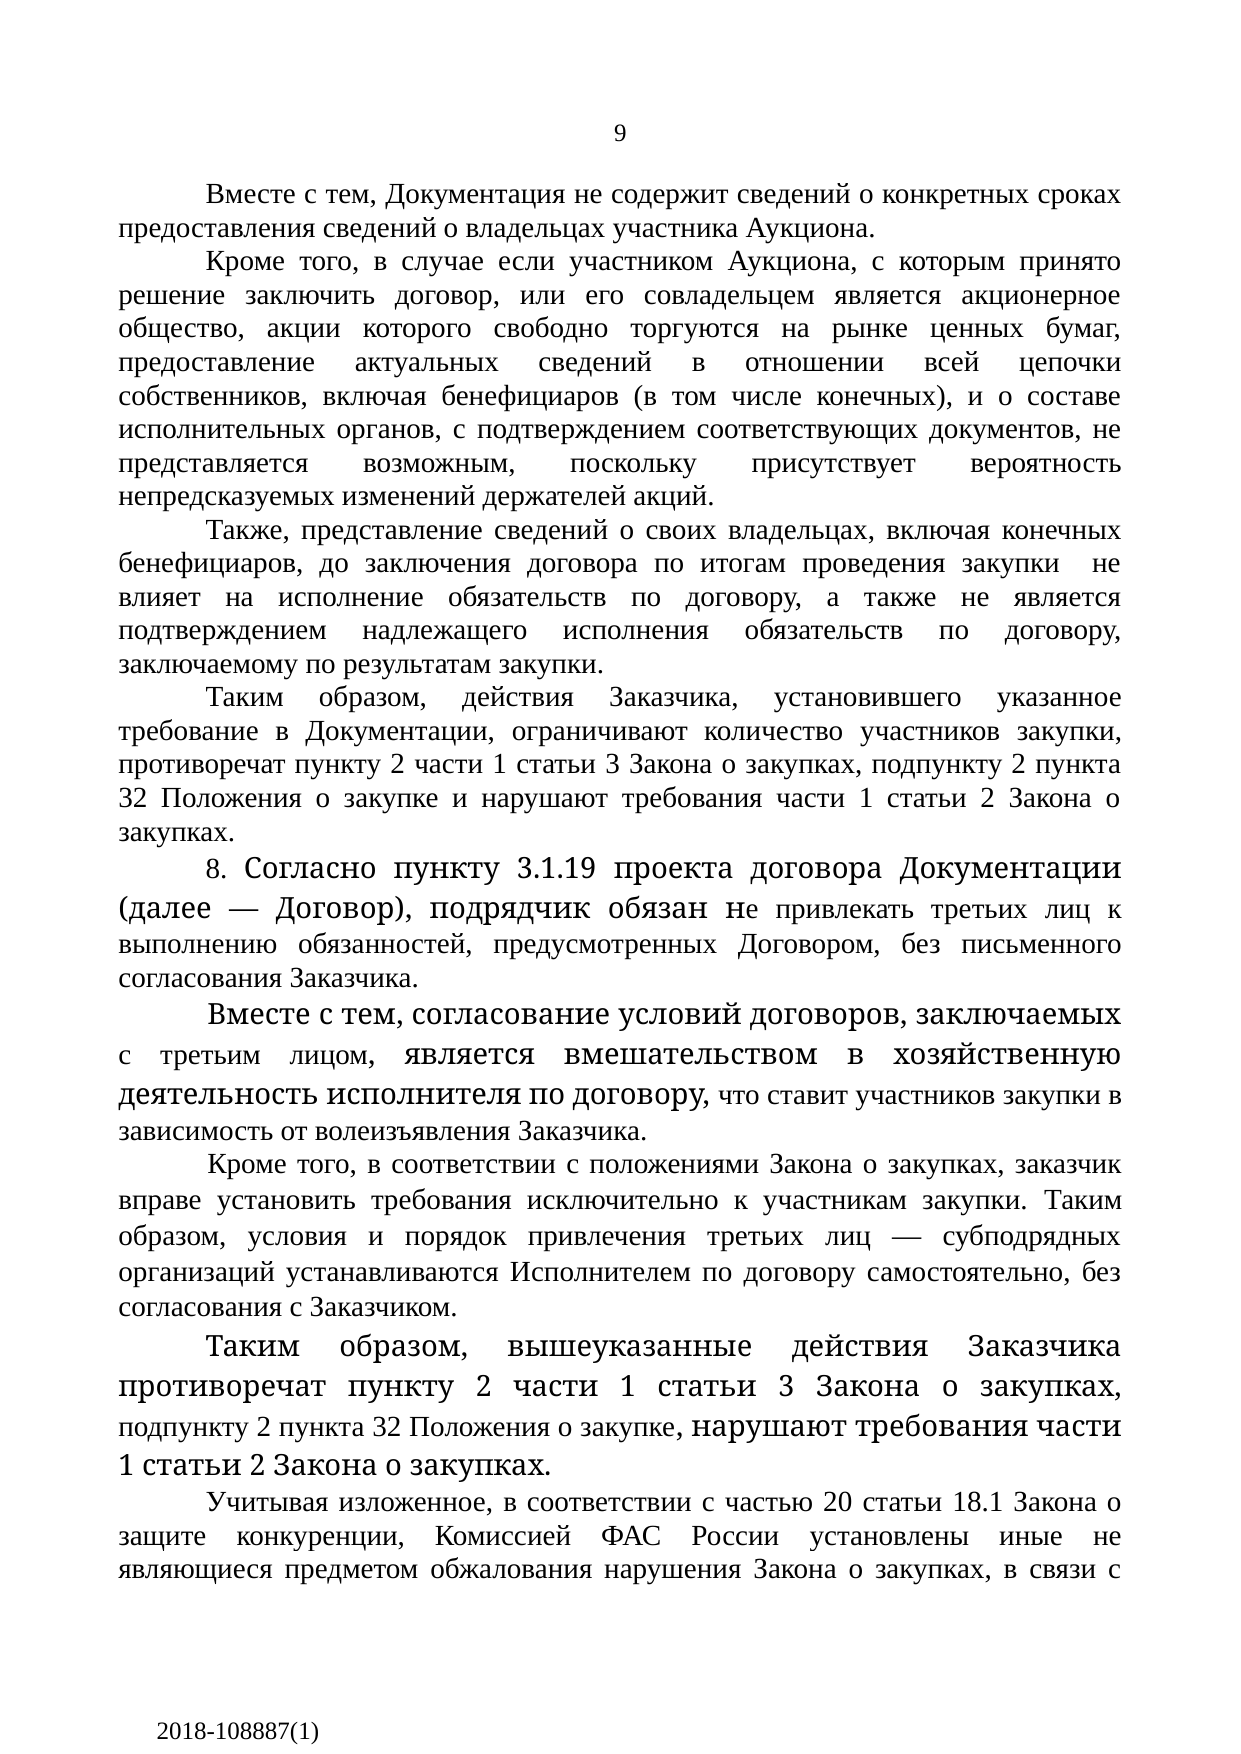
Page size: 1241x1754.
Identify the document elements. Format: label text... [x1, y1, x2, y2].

text Таким образом, действия Заказчика, установившего указанное требование в Документации, ограничивают количество участников закупки, противоречат пункту 2 части 1 статьи 3 Закона о закупках, подпункту 2 пункта 32 Положения о закупке и нарушают требования части 1 статьи 2 Закона о закупках. [118, 679, 1122, 847]
text Учитывая изложенное, в соответствии с частью 20 статьи 18.1 Закона о защите конкуренции, Комиссией ФАС России установлены иные не являющиеся предметом обжалования нарушения Закона о закупках, в связи с [118, 1484, 1122, 1585]
text Также, представление сведений о своих владельцах, включая конечных бенефициаров, до заключения договора по итогам проведения закупки не влияет на исполнение обязательств по договору, а также не является подтверждением надлежащего исполнения обязательств по договору, заключаемому по результатам закупки. [118, 512, 1122, 679]
text Таким образом, вышеуказанные действия Заказчика противоречат пункту 2 части 1 статьи 3 Закона о закупках, подпункту 2 пункта 32 Положения о закупке, нарушают требования части 1 статьи 2 Закона о закупках. [118, 1325, 1122, 1484]
text Вместе с тем, Документация не содержит сведений о конкретных сроках предоставления сведений о владельцах участника Аукциона. [118, 176, 1122, 243]
text Кроме того, в случае если участником Аукциона, с которым принято решение заключить договор, или его совладельцем является акционерное общество, акции которого свободно торгуются на рынке ценных бумаг, предоставление актуальных сведений в отношении всей цепочки собственников, включая бенефициаров (в том числе конечных), и о составе исполнительных органов, с подтверждением соответствующих документов, не представляется возможным, поскольку присутствует вероятность непредсказуемых изменений держателей акций. [118, 243, 1122, 512]
text 8. Согласно пункту 3.1.19 проекта договора Документации (далее — Договор), подрядчик обязан не привлекать третьих лиц к выполнению обязанностей, предусмотренных Договором, без письменного согласования Заказчика. [118, 847, 1122, 994]
text Вместе с тем, согласование условий договоров, заключаемых с третьим лицом, является вмешательством в хозяйственную деятельность исполнителя по договору, что ставит участников закупки в зависимость от волеизъявления Заказчика. [118, 994, 1122, 1146]
text Кроме того, в соответствии с положениями Закона о закупках, заказчик вправе установить требования исключительно к участникам закупки. Таким образом, условия и порядок привлечения третьих лиц — субподрядных организаций устанавливаются Исполнителем по договору самостоятельно, без согласования с Заказчиком. [118, 1146, 1122, 1323]
